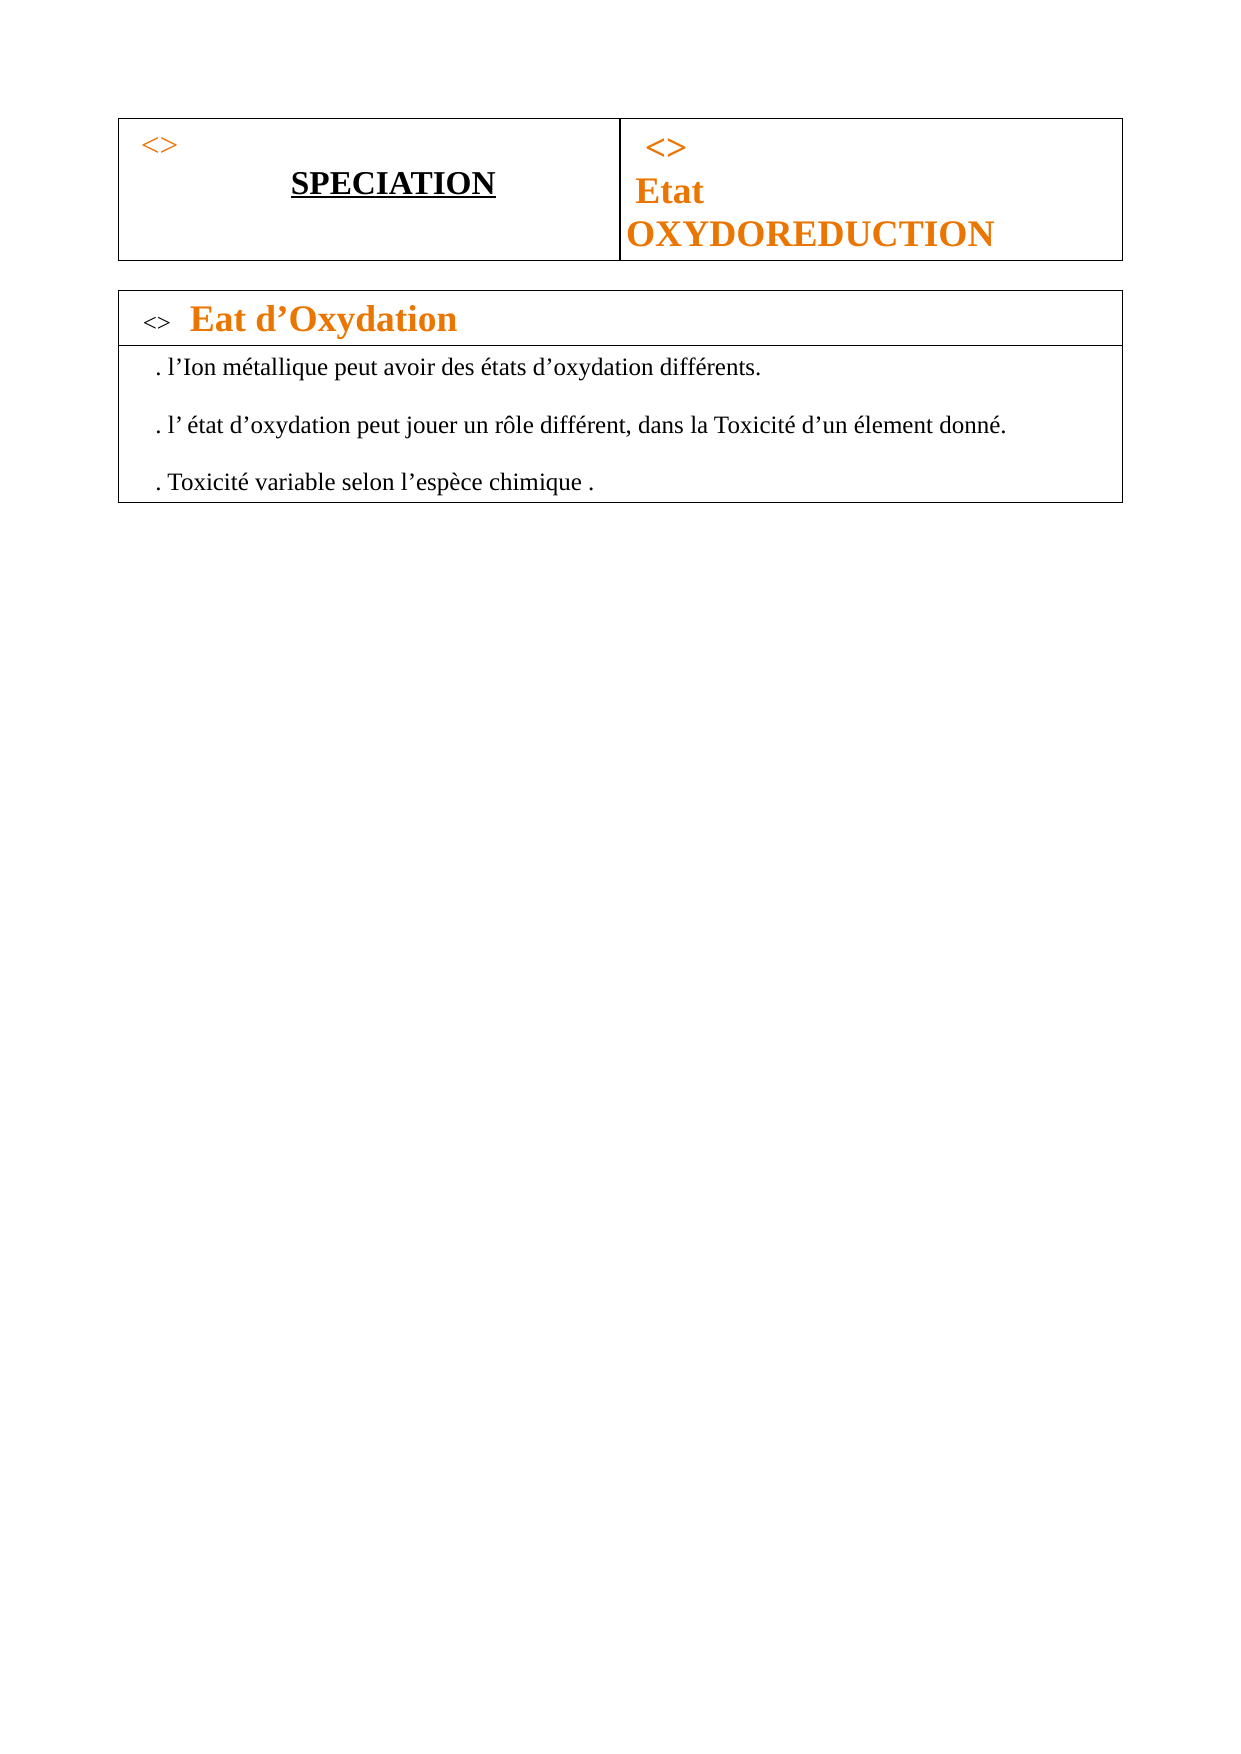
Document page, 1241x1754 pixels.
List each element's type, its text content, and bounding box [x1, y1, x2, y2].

table_header <> SPECIATION [119, 119, 619, 260]
table_cell . l’Ion métallique peut avoir des états d’oxydation différents. . l’ état d’oxydation peut jouer un rôle différent, dans la Toxicité d’un élement donné. . Toxicité variable selon l’espèce chimique . [119, 346, 1122, 502]
table_header <> Eat d’Oxydation [119, 291, 1122, 345]
table_header <> Etat OXYDOREDUCTION [621, 119, 1122, 260]
